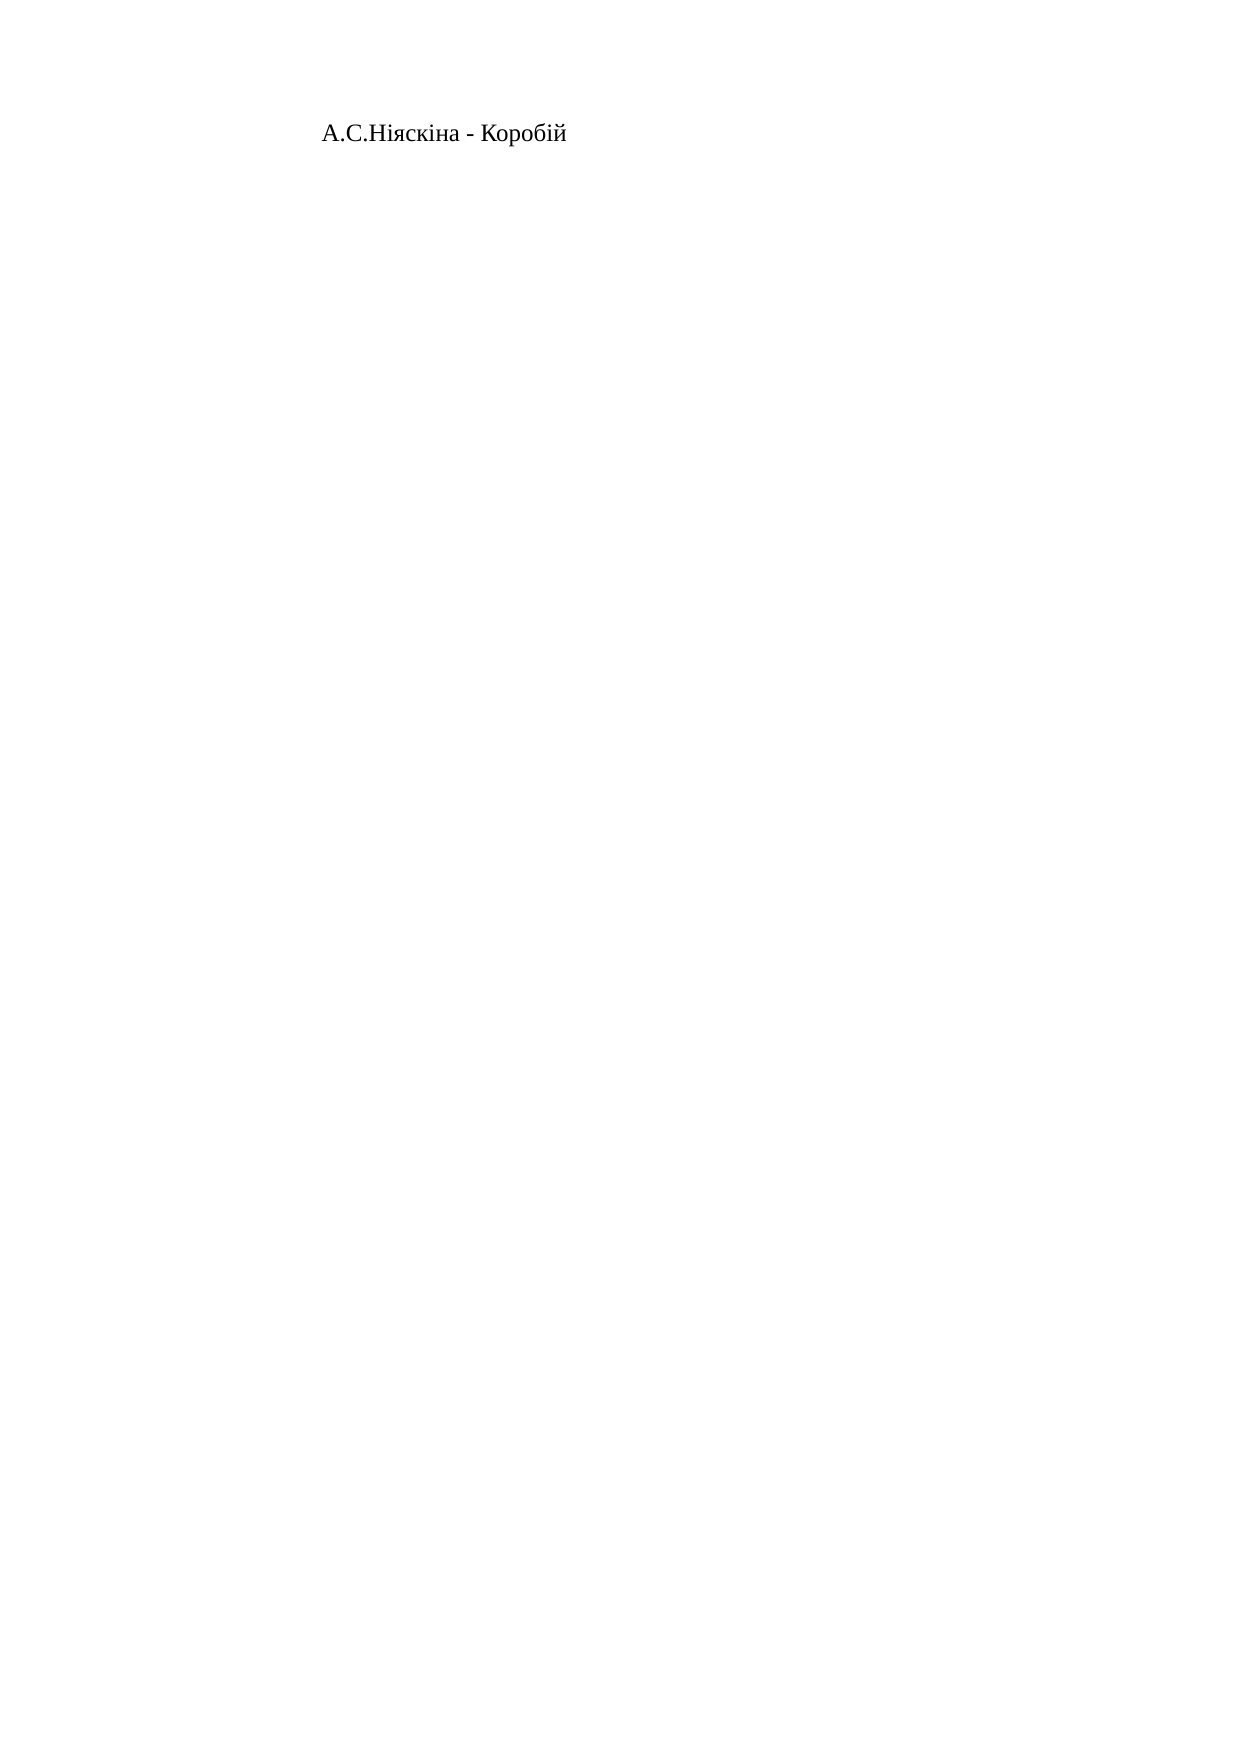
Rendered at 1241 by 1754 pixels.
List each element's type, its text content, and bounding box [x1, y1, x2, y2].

text А.С.Ніяскіна - Коробій [118, 118, 1122, 147]
